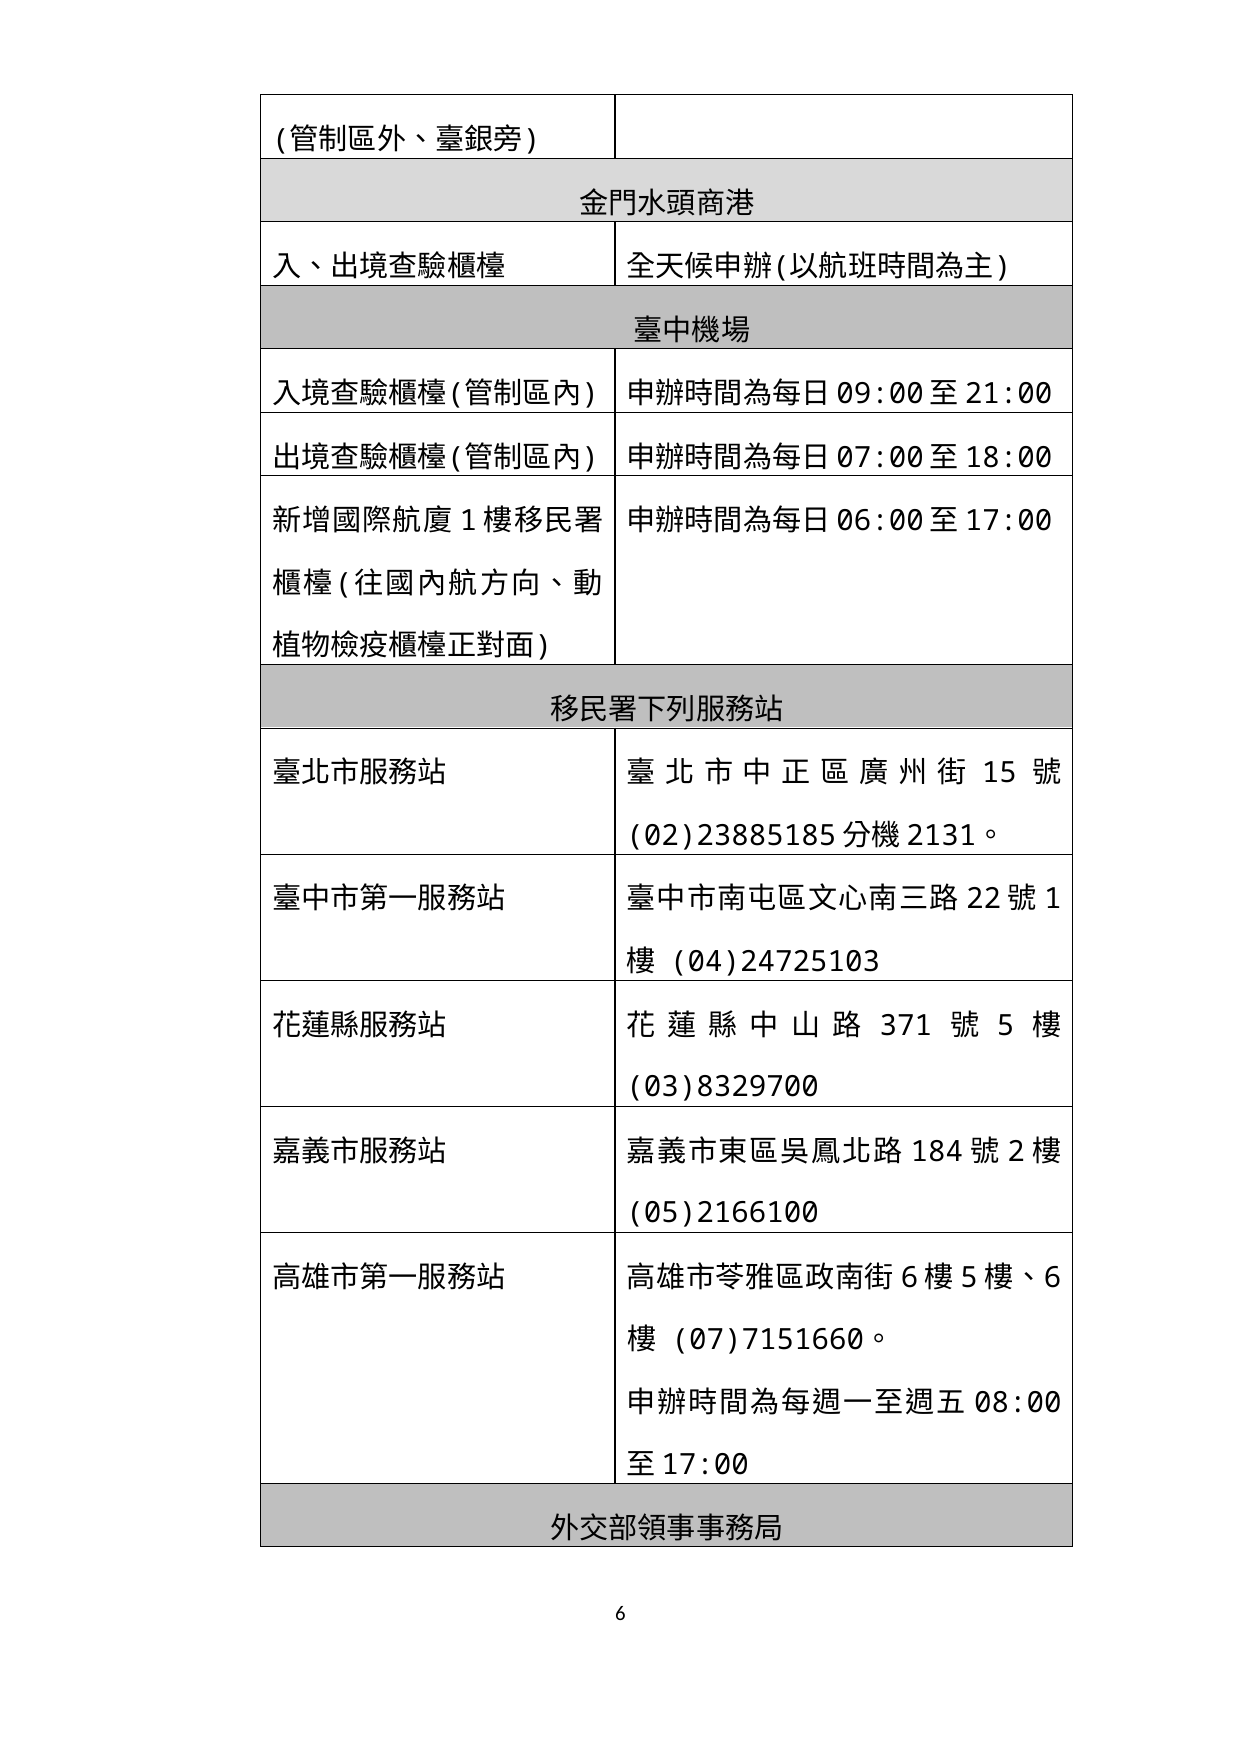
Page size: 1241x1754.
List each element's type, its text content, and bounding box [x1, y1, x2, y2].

table_cell 金門水頭商港 [261, 159, 1072, 221]
table_cell 嘉義市服務站 [261, 1107, 614, 1232]
table_cell 全天候申辦(以航班時間為主) [616, 222, 1072, 285]
table_cell 花蓮縣中山路371號5樓 (03)8329700 [616, 981, 1072, 1106]
table_cell 申辦時間為每日09:00至21:00 [616, 349, 1072, 412]
table_cell 臺中市南屯區文心南三路22號1樓 (04)24725103 [616, 855, 1072, 979]
table_cell 入、出境查驗櫃檯 [261, 222, 614, 285]
table_cell 出境查驗櫃檯(管制區內) [261, 413, 614, 475]
table_cell 臺北市服務站 [261, 729, 614, 853]
table_cell 外交部領事事務局 [261, 1484, 1072, 1546]
table_cell 新增國際航廈1樓移民署櫃檯(往國內航方向、動植物檢疫櫃檯正對面) [261, 476, 614, 664]
table_cell 高雄市第一服務站 [261, 1233, 614, 1483]
table_cell 臺北市中正區廣州街15號 (02)23885185分機2131。 [616, 729, 1072, 853]
table_cell 嘉義市東區吳鳳北路184號2樓 (05)2166100 [616, 1107, 1072, 1232]
table_cell 花蓮縣服務站 [261, 981, 614, 1106]
table_cell 臺中市第一服務站 [261, 855, 614, 979]
table_cell 申辦時間為每日06:00至17:00 [616, 476, 1072, 664]
table_cell 移民署下列服務站 [261, 665, 1072, 727]
table_cell 高雄市苓雅區政南街6樓5樓、6樓 (07)7151660。 申辦時間為每週一至週五08:00至17:00 [616, 1233, 1072, 1483]
table_cell 入境查驗櫃檯(管制區內) [261, 349, 614, 412]
table_cell [616, 95, 1072, 158]
table_cell 申辦時間為每日07:00至18:00 [616, 413, 1072, 475]
table_cell (管制區外、臺銀旁) [261, 95, 614, 158]
table_cell 臺中機場 [261, 286, 1072, 348]
